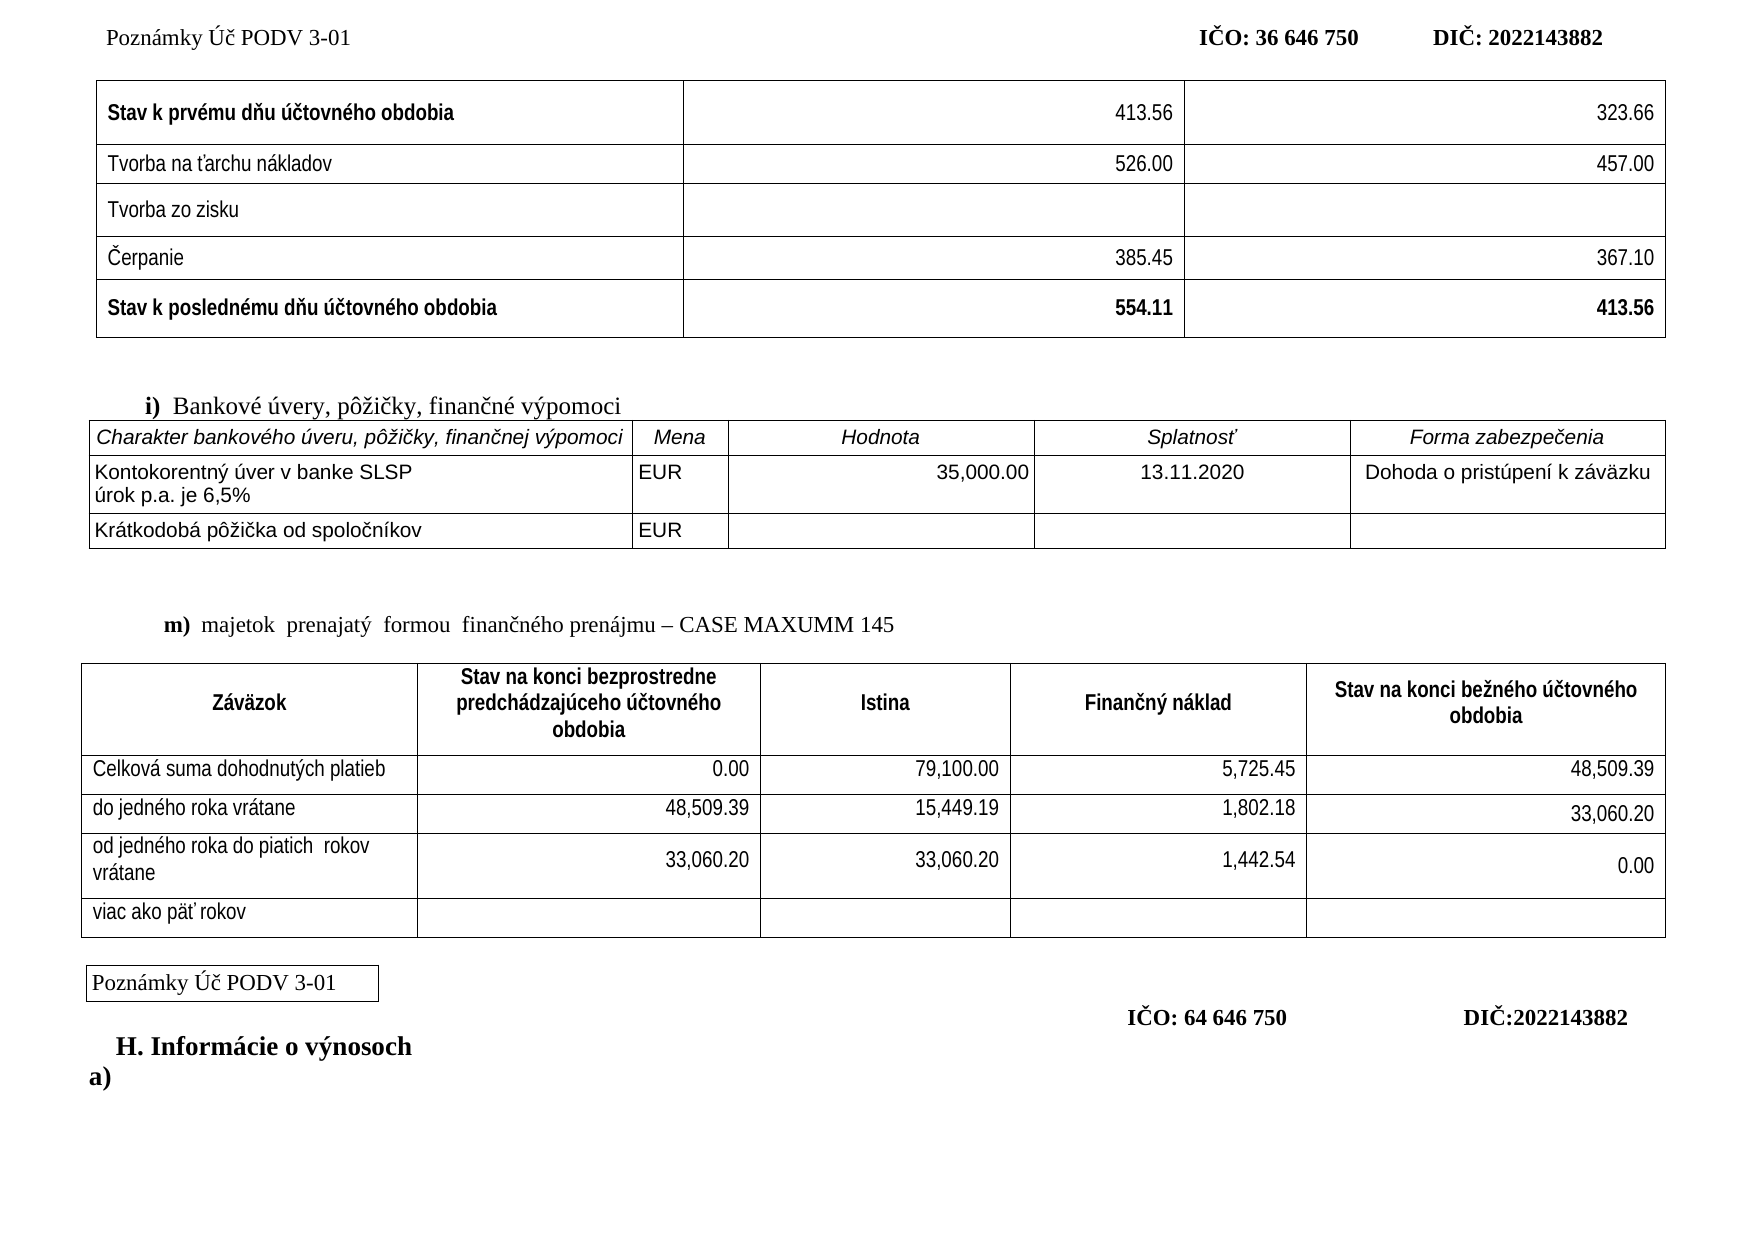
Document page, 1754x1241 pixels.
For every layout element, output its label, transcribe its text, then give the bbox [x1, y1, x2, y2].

table_cell [1351, 514, 1665, 547]
table_header Splatnosť [1035, 421, 1350, 454]
table_cell Tvorba na ťarchu nákladov [97, 145, 683, 183]
table_cell Krátkodobá pôžička od spoločníkov [90, 514, 632, 547]
table_cell [1185, 184, 1665, 236]
table_cell [1307, 899, 1665, 937]
table_header Stav na konci bezprostredne predchádzajúceho účtovného obdobia [418, 664, 760, 754]
table_header Mena [633, 421, 728, 454]
table_cell 33 060,20 [1307, 795, 1665, 832]
table_cell 0,00 [1307, 834, 1665, 898]
table_header Záväzok [82, 664, 417, 754]
table_cell Celková suma dohodnutých platieb [82, 756, 417, 793]
table_cell 15 449,19 [761, 795, 1010, 832]
table_cell 526,00 [684, 145, 1184, 183]
table_cell Stav k prvému dňu účtovného obdobia [97, 81, 683, 144]
table_header Hodnota [729, 421, 1034, 454]
table_cell do jedného roka vrátane [82, 795, 417, 832]
table_cell 1 802,18 [1011, 795, 1306, 832]
table_cell [761, 899, 1010, 937]
table_cell 13.11.2020 [1035, 456, 1350, 513]
table_cell 0,00 [418, 756, 760, 793]
table_cell 5 725,45 [1011, 756, 1306, 793]
table_cell Kontokorentný úver v banke SLSP úrok p.a. je 6,5% [90, 456, 632, 513]
table_cell Tvorba zo zisku [97, 184, 683, 236]
text i) Bankové úvery, pôžičky, finančné výpomoci [89, 392, 1665, 420]
table_cell EUR [633, 514, 728, 547]
table_cell viac ako päť rokov [82, 899, 417, 937]
table_cell 33 060,20 [761, 834, 1010, 898]
table_cell 79 100,00 [761, 756, 1010, 793]
table_cell 385,45 [684, 237, 1184, 278]
table_cell 413,56 [684, 81, 1184, 144]
table_cell 35 000,00 [729, 456, 1034, 513]
table_header Finančný náklad [1011, 664, 1306, 754]
table_cell [729, 514, 1034, 547]
table_cell [684, 184, 1184, 236]
table_cell [1011, 899, 1306, 937]
table_cell 1 442,54 [1011, 834, 1306, 898]
table_cell Dohoda o pristúpení k záväzku [1351, 456, 1665, 513]
table_cell 554,11 [684, 280, 1184, 337]
table_cell 48 509,39 [418, 795, 760, 832]
table_header Istina [761, 664, 1010, 754]
table_cell Stav k poslednému dňu účtovného obdobia [97, 280, 683, 337]
table_cell 457,00 [1185, 145, 1665, 183]
table_cell 413,56 [1185, 280, 1665, 337]
text IČO: 64 646 750 DIČ:2022143882 [89, 1002, 1665, 1032]
table_header Forma zabezpečenia [1351, 421, 1665, 454]
text a) [89, 1062, 1665, 1092]
table_header Charakter bankového úveru, pôžičky, finančnej výpomoci [90, 421, 632, 454]
table_cell od jedného roka do piatich rokov vrátane [82, 834, 417, 898]
table_cell EUR [633, 456, 728, 513]
table_cell 367,10 [1185, 237, 1665, 278]
table_cell [1035, 514, 1350, 547]
table_header Stav na konci bežného účtovného obdobia [1307, 664, 1665, 754]
text H. Informácie o výnosoch [89, 1032, 1665, 1062]
table_cell 48 509,39 [1307, 756, 1665, 793]
table_cell 323,66 [1185, 81, 1665, 144]
table_header Poznámky Úč PODV 3-01 [87, 966, 378, 1001]
table_cell Čerpanie [97, 237, 683, 278]
table_cell 33 060,20 [418, 834, 760, 898]
table_cell [418, 899, 760, 937]
list majetok prenajatý formou finančného prenájmu – CASE MAXUMM 145 [164, 612, 1665, 637]
